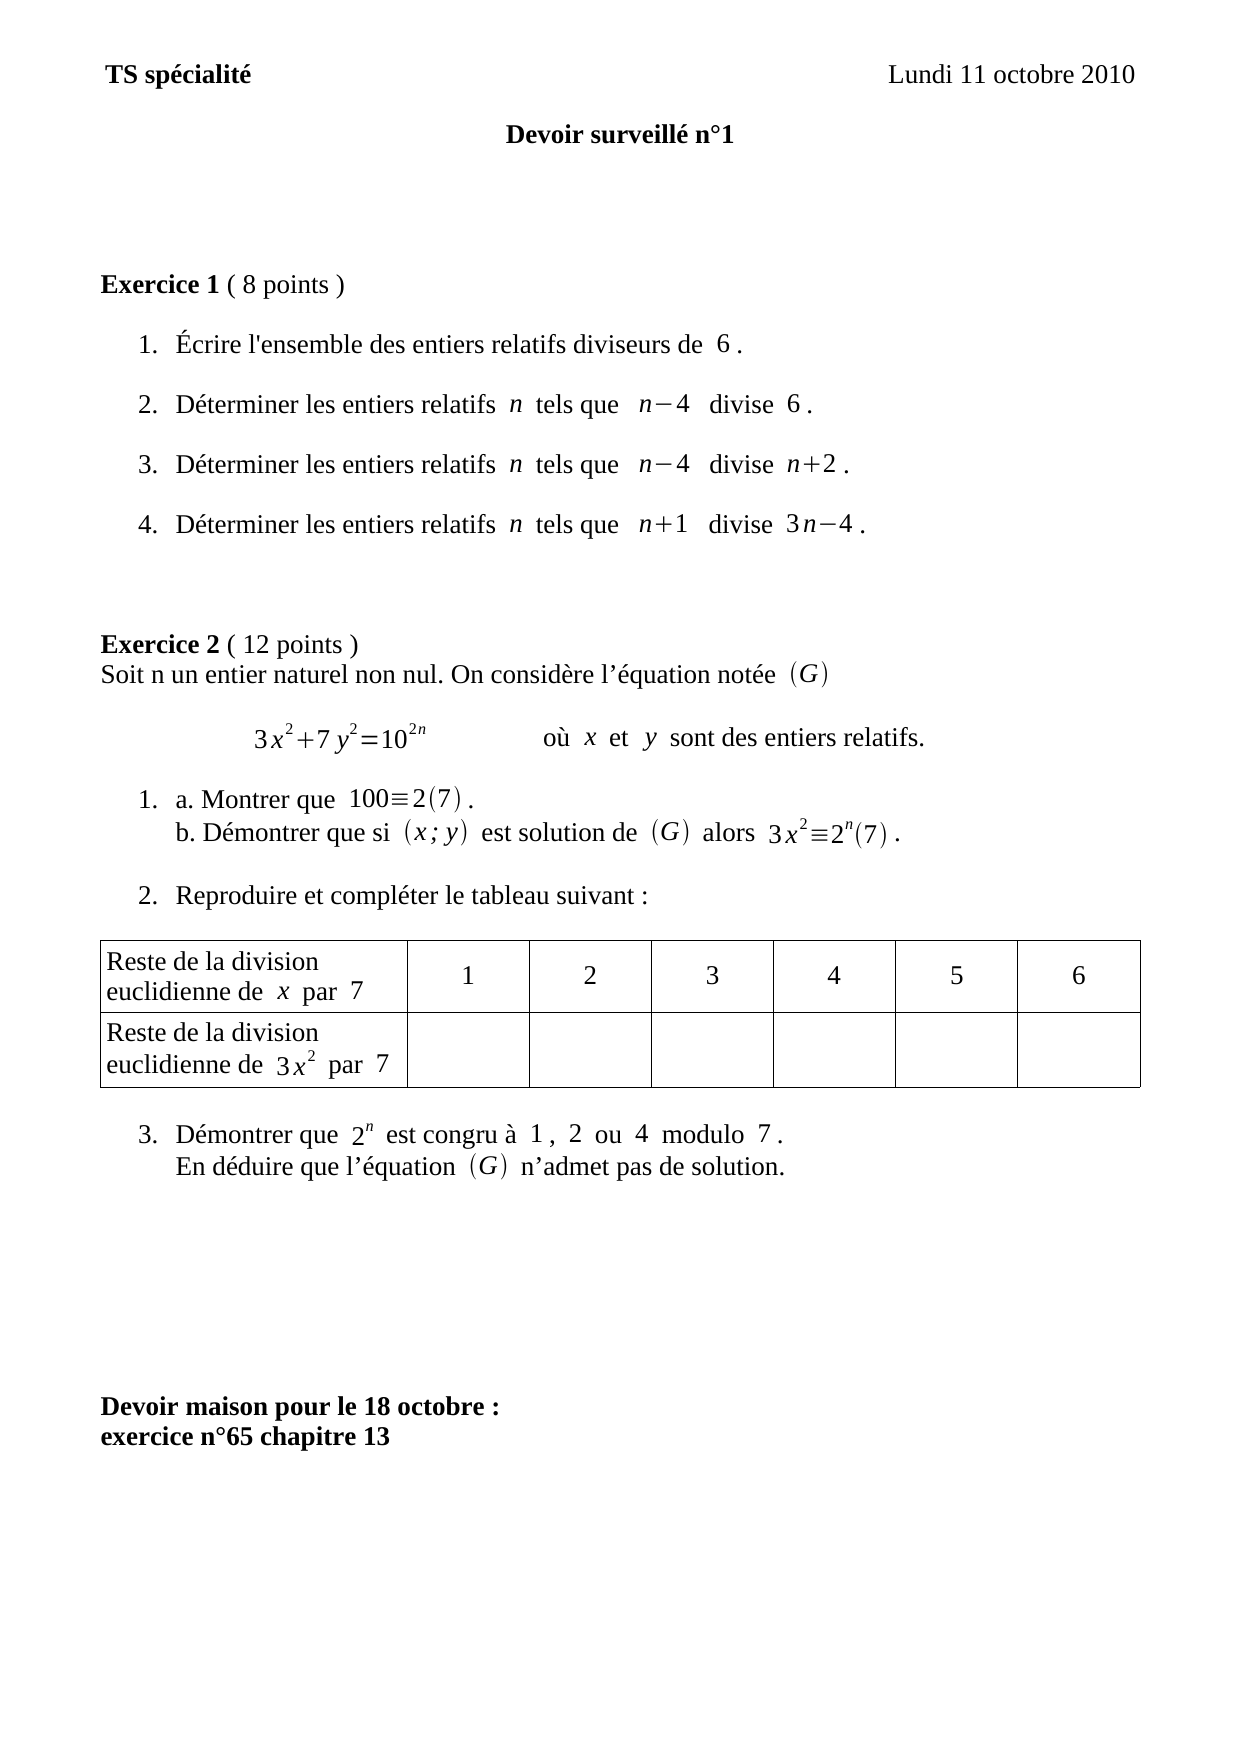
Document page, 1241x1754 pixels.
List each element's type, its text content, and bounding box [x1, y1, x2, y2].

text Exercice 1 ( 8 points ) [100, 269, 1140, 329]
table_header Reste de la division euclidienne de par [101, 941, 407, 1012]
table_header [896, 941, 1017, 1012]
text Soit n un entier naturel non nul. On considère l’équation notée [100, 659, 1140, 720]
text exercice n°65 chapitre 13 [100, 1422, 1140, 1452]
subtitle Devoir surveillé n°1 [100, 119, 1140, 149]
list Déterminer les entiers relatifs tels que divise . [138, 449, 1140, 509]
list Reproduire et compléter le tableau suivant : [138, 880, 1140, 940]
table_header [652, 941, 773, 1012]
table_cell [1018, 1013, 1140, 1087]
table_cell [896, 1013, 1017, 1087]
list Écrire l'ensemble des entiers relatifs diviseurs de . [138, 329, 1140, 389]
text Exercice 2 ( 12 points ) [100, 629, 1140, 659]
table_cell [408, 1013, 529, 1087]
table_header [1018, 941, 1140, 1012]
table_cell [652, 1013, 773, 1087]
list Déterminer les entiers relatifs tels que divise . [138, 509, 1140, 539]
table_header [530, 941, 651, 1012]
table_header [774, 941, 895, 1012]
subtitle TS spécialité Lundi 11 octobre 2010 [100, 59, 1140, 89]
table_cell [774, 1013, 895, 1087]
text Devoir maison pour le 18 octobre : [100, 1392, 1140, 1422]
text où et sont des entiers relatifs. [100, 720, 1140, 784]
list Démontrer que est congru à , ou modulo . En déduire que l’équation n’admet pas de solution. [138, 1117, 1140, 1182]
table_header [408, 941, 529, 1012]
table_cell [530, 1013, 651, 1087]
list Déterminer les entiers relatifs tels que divise . [138, 389, 1140, 449]
table_cell Reste de la division euclidienne de par [101, 1013, 407, 1087]
list a. Montrer que . b. Démontrer que si est solution de alors . [138, 784, 1140, 880]
